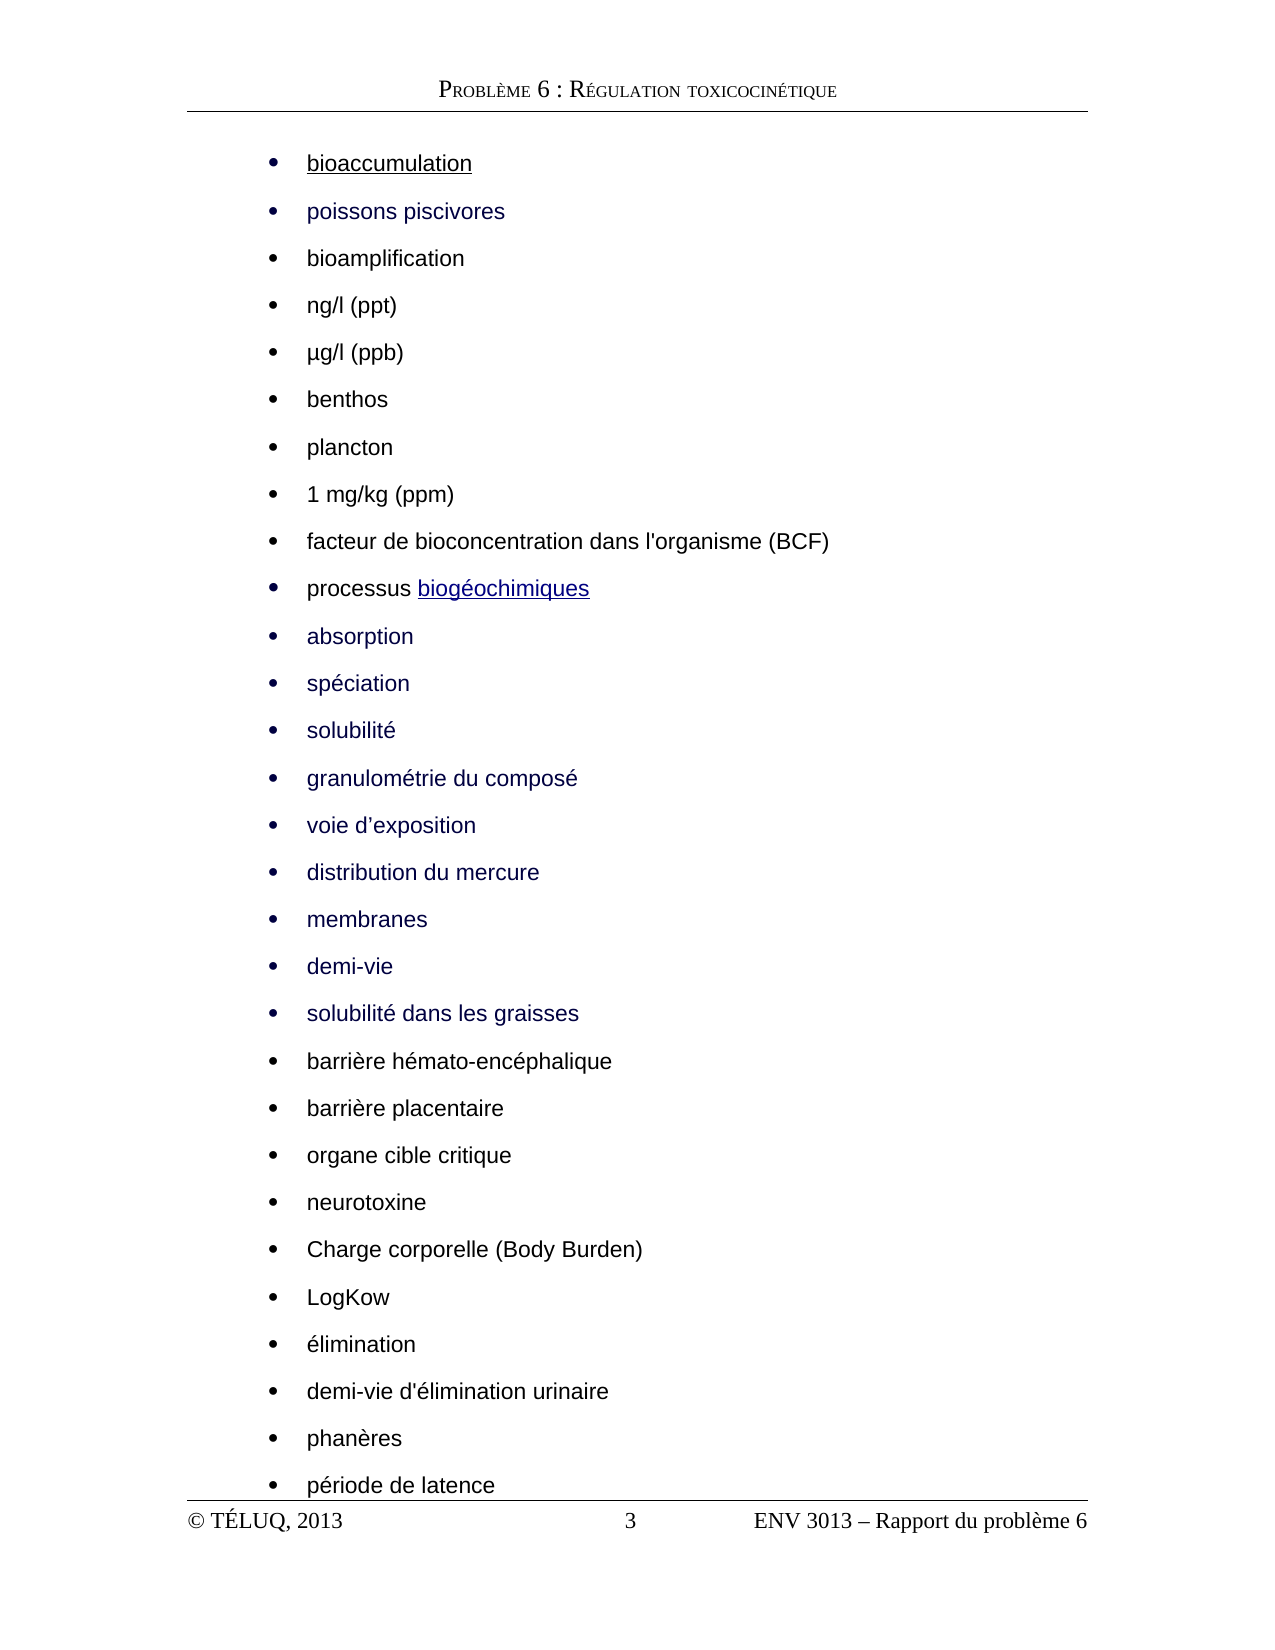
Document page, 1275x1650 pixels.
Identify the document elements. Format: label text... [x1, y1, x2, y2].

list LogKow [269, 1283, 1088, 1310]
list neurotoxine [269, 1189, 1088, 1216]
list élimination [269, 1331, 1088, 1357]
list organe cible critique [269, 1142, 1088, 1168]
list ng/l (ppt) [269, 292, 1088, 318]
list processus biogéochimiques [269, 575, 1088, 602]
list 1 mg/kg (ppm) [269, 481, 1088, 507]
list distribution du mercure [269, 859, 1088, 885]
list Charge corporelle (Body Burden) [269, 1236, 1088, 1263]
list phanères [269, 1425, 1088, 1451]
list membranes [269, 906, 1088, 932]
list absorption [269, 623, 1088, 649]
list bioaccumulation [269, 150, 1088, 177]
list période de latence [269, 1472, 1088, 1499]
list bioamplification [269, 245, 1088, 271]
list spéciation [269, 670, 1088, 696]
list demi-vie [269, 953, 1088, 979]
list granulométrie du composé [269, 764, 1088, 791]
list voie d’exposition [269, 812, 1088, 838]
list facteur de bioconcentration dans l'organisme (BCF) [269, 528, 1088, 554]
list barrière placentaire [269, 1095, 1088, 1121]
list solubilité [269, 717, 1088, 744]
list µg/l (ppb) [269, 339, 1088, 366]
list plancton [269, 434, 1088, 460]
list solubilité dans les graisses [269, 1000, 1088, 1027]
list demi-vie d'élimination urinaire [269, 1378, 1088, 1404]
list poissons piscivores [269, 198, 1088, 224]
list barrière hémato-encéphalique [269, 1048, 1088, 1074]
list benthos [269, 386, 1088, 413]
